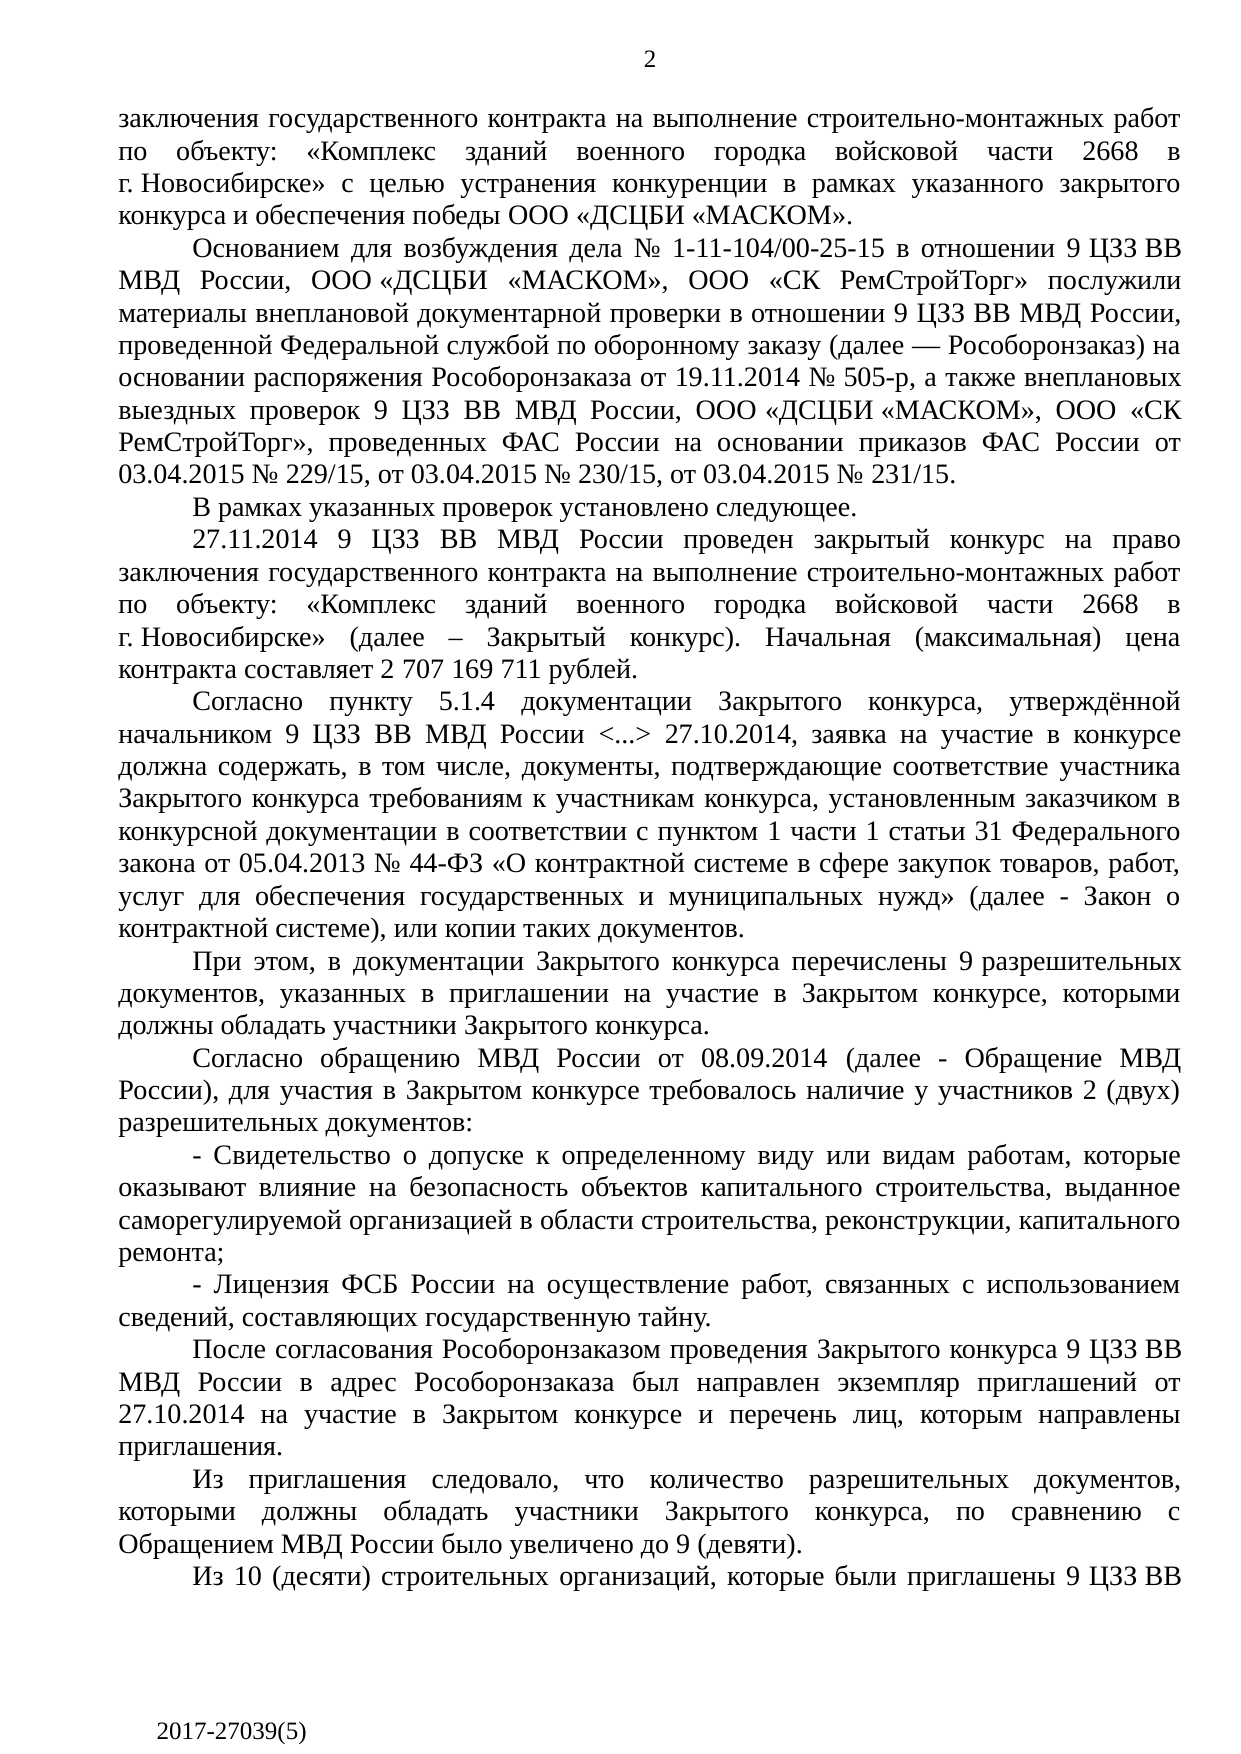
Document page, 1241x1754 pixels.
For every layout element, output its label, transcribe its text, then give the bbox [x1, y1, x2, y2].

text При этом, в документации Закрытого конкурса перечислены 9 разрешительных документов, указанных в приглашении на участие в Закрытом конкурсе, которыми должны обладать участники Закрытого конкурса. [118, 943, 1182, 1041]
text Согласно пункту 5.1.4 документации Закрытого конкурса, утверждённой начальником 9 ЦЗЗ ВВ МВД России <...> 27.10.2014, заявка на участие в конкурсе должна содержать, в том числе, документы, подтверждающие соответствие участника Закрытого конкурса требованиям к участникам конкурса, установленным заказчиком в конкурсной документации в соответствии с пунктом 1 части 1 статьи 31 Федерального закона от 05.04.2013 № 44-ФЗ «О контрактной системе в сфере закупок товаров, работ, услуг для обеспечения государственных и муниципальных нужд» (далее - Закон о контрактной системе), или копии таких документов. [118, 684, 1182, 943]
text После согласования Рособоронзаказом проведения Закрытого конкурса 9 ЦЗЗ ВВ МВД России в адрес Рособоронзаказа был направлен экземпляр приглашений от 27.10.2014 на участие в Закрытом конкурсе и перечень лиц, которым направлены приглашения. [118, 1332, 1182, 1462]
text заключения государственного контракта на выполнение строительно-монтажных работ по объекту: «Комплекс зданий военного городка войсковой части 2668 в г. Новосибирске» с целью устранения конкуренции в рамках указанного закрытого конкурса и обеспечения победы ООО «ДСЦБИ «МАСКОМ». [118, 101, 1182, 231]
text - Свидетельство о допуске к определенному виду или видам работам, которые оказывают влияние на безопасность объектов капитального строительства, выданное саморегулируемой организацией в области строительства, реконструкции, капитального ремонта; [118, 1138, 1182, 1267]
text - Лицензия ФСБ России на осуществление работ, связанных с использованием сведений, составляющих государственную тайну. [118, 1267, 1182, 1332]
text Основанием для возбуждения дела № 1-11-104/00-25-15 в отношении 9 ЦЗЗ ВВ МВД России, ООО «ДСЦБИ «МАСКОМ», ООО «СК РемСтройТорг» послужили материалы внеплановой документарной проверки в отношении 9 ЦЗЗ ВВ МВД России, проведенной Федеральной службой по оборонному заказу (далее — Рособоронзаказ) на основании распоряжения Рособоронзаказа от 19.11.2014 № 505-р, а также внеплановых выездных проверок 9 ЦЗЗ ВВ МВД России, ООО «ДСЦБИ «МАСКОМ», ООО «СК РемСтройТорг», проведенных ФАС России на основании приказов ФАС России от 03.04.2015 № 229/15, от 03.04.2015 № 230/15, от 03.04.2015 № 231/15. [118, 231, 1182, 490]
text В рамках указанных проверок установлено следующее. [118, 490, 1182, 522]
text 27.11.2014 9 ЦЗЗ ВВ МВД России проведен закрытый конкурс на право заключения государственного контракта на выполнение строительно-монтажных работ по объекту: «Комплекс зданий военного городка войсковой части 2668 в г. Новосибирске» (далее – Закрытый конкурс). Начальная (максимальная) цена контракта составляет 2 707 169 711 рублей. [118, 522, 1182, 684]
text Из 10 (десяти) строительных организаций, которые были приглашены 9 ЦЗЗ ВВ [118, 1559, 1182, 1591]
text Согласно обращению МВД России от 08.09.2014 (далее - Обращение МВД России), для участия в Закрытом конкурсе требовалось наличие у участников 2 (двух) разрешительных документов: [118, 1041, 1182, 1138]
text Из приглашения следовало, что количество разрешительных документов, которыми должны обладать участники Закрытого конкурса, по сравнению с Обращением МВД России было увеличено до 9 (девяти). [118, 1462, 1182, 1559]
